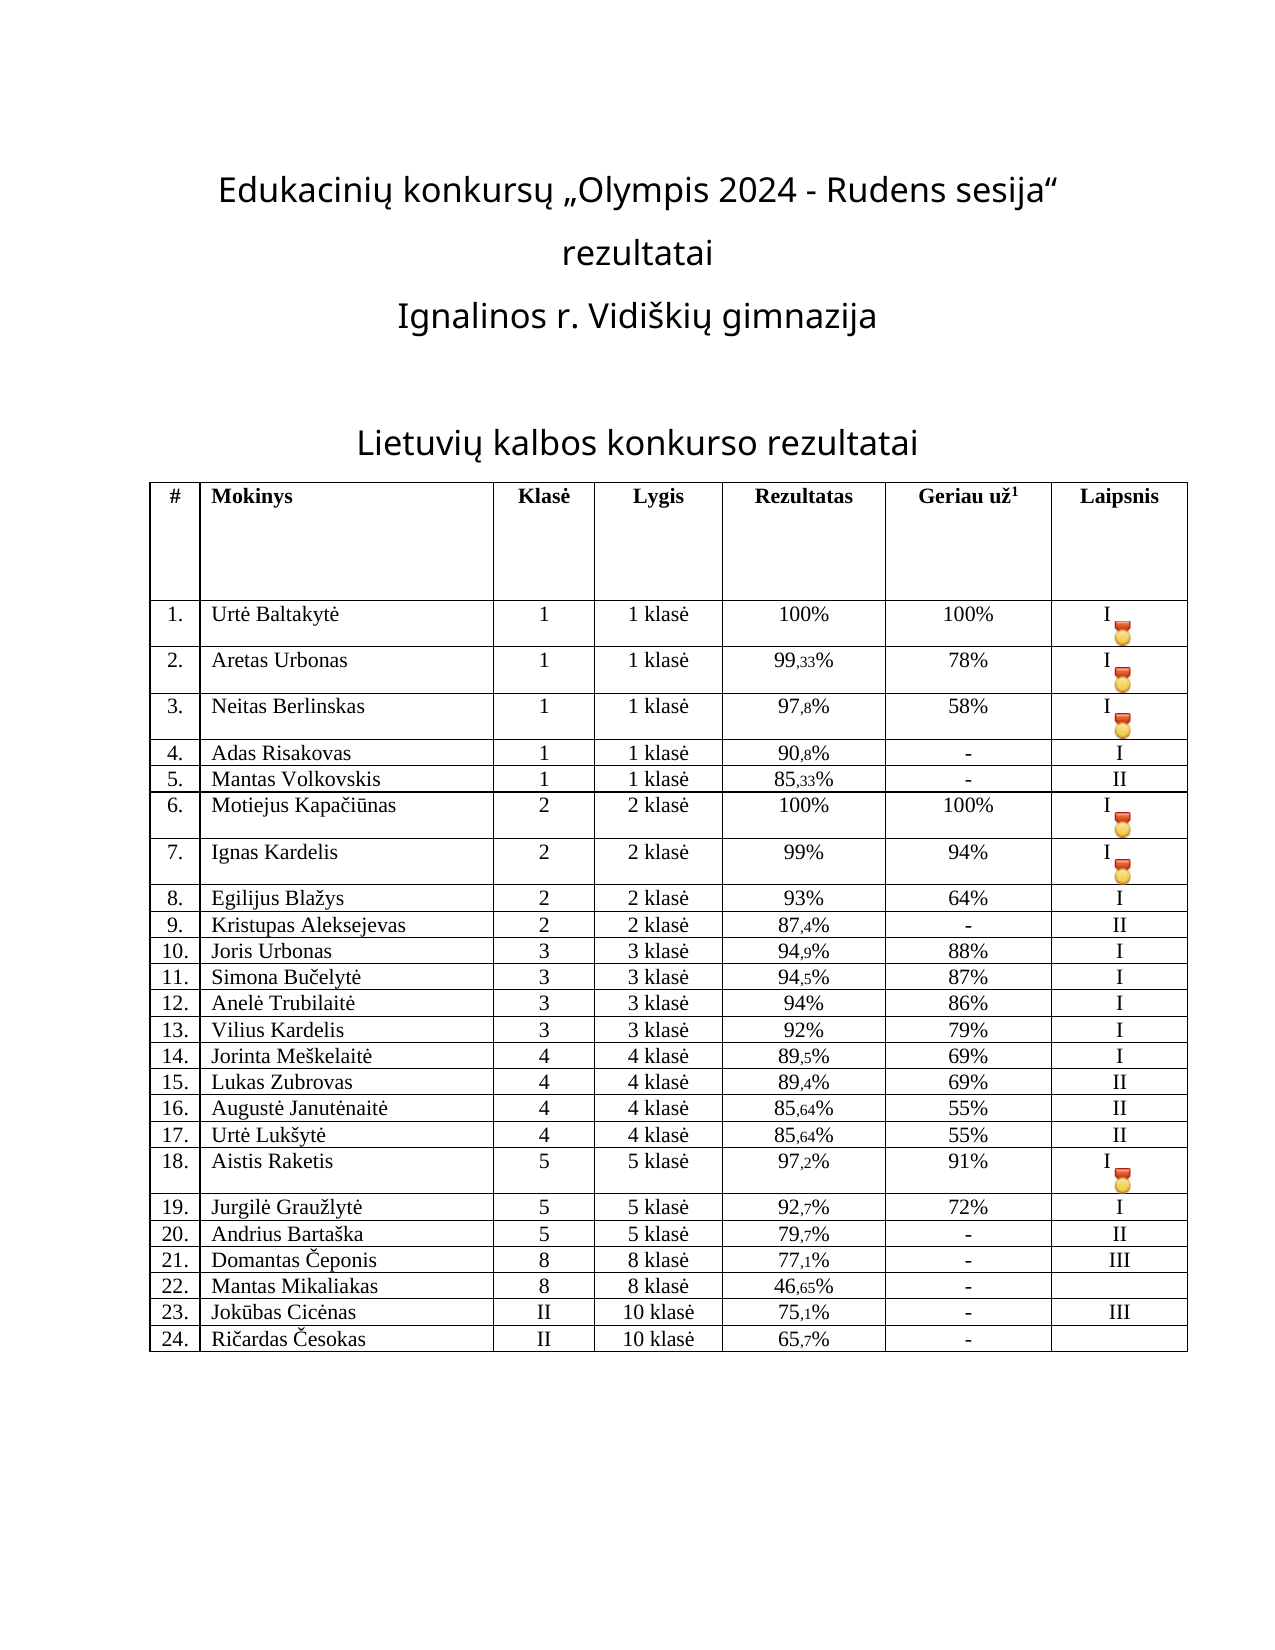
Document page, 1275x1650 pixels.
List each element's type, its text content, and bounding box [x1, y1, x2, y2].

table_cell Aistis Raketis [201, 1148, 493, 1193]
table_cell 16. [151, 1095, 199, 1121]
table_cell II [1052, 1069, 1187, 1094]
table_cell Vilius Kardelis [201, 1017, 493, 1042]
table_header Rezultatas [723, 483, 885, 599]
table_cell Neitas Berlinskas [201, 694, 493, 739]
table_cell 5 [494, 1221, 594, 1246]
table_cell 55% [886, 1122, 1051, 1147]
table_cell Mantas Mikaliakas [201, 1273, 493, 1298]
table_cell Jorinta Meškelaitė [201, 1043, 493, 1068]
table_cell 5 [494, 1194, 594, 1219]
table_cell 2 [494, 912, 594, 937]
table_cell 3 klasė [595, 1017, 722, 1042]
table_cell 19. [151, 1194, 199, 1219]
table_cell Domantas Čeponis [201, 1247, 493, 1272]
table_cell 1 klasė [595, 766, 722, 791]
table_cell 69% [886, 1043, 1051, 1068]
table_cell 5 klasė [595, 1221, 722, 1246]
table_cell I [1052, 839, 1187, 884]
table_cell 4. [151, 740, 199, 765]
table_cell Andrius Bartaška [201, 1221, 493, 1246]
table_cell II [1052, 766, 1187, 791]
table_cell I [1052, 1017, 1187, 1042]
table_cell - [886, 1273, 1051, 1298]
table_cell 89,4% [723, 1069, 885, 1094]
table_cell 85,33% [723, 766, 885, 791]
table_cell [1052, 1273, 1187, 1298]
table_cell 94,9% [723, 938, 885, 963]
table_cell 3 [494, 1017, 594, 1042]
text Ignalinos r. Vidiškių gimnazija [150, 292, 1125, 338]
table_cell 4 [494, 1122, 594, 1147]
table_cell 8 klasė [595, 1273, 722, 1298]
table_cell 94% [723, 990, 885, 1016]
table_cell Aretas Urbonas [201, 647, 493, 692]
table_cell 65,7% [723, 1326, 885, 1351]
table_cell 5. [151, 766, 199, 791]
table_header Klasė [494, 483, 594, 599]
table_cell Ričardas Česokas [201, 1326, 493, 1351]
table_cell I [1052, 1148, 1187, 1193]
table_cell - [886, 1299, 1051, 1324]
table_cell 5 klasė [595, 1148, 722, 1193]
table_cell 89,5% [723, 1043, 885, 1068]
table_cell III [1052, 1247, 1187, 1272]
table_cell 85,64% [723, 1095, 885, 1121]
table_cell 2 klasė [595, 793, 722, 838]
table_cell I [1052, 601, 1187, 646]
table_cell 4 klasė [595, 1069, 722, 1094]
table_cell 24. [151, 1326, 199, 1351]
table_cell [1052, 1326, 1187, 1351]
table_cell I [1052, 938, 1187, 963]
table_cell 8 [494, 1247, 594, 1272]
table_cell 8 [494, 1273, 594, 1298]
table_cell 1 [494, 766, 594, 791]
table_cell II [494, 1299, 594, 1324]
table_cell 1 klasė [595, 694, 722, 739]
table_header # [151, 483, 199, 599]
table_cell 2. [151, 647, 199, 692]
table_cell II [1052, 1095, 1187, 1121]
table_cell Augustė Janutėnaitė [201, 1095, 493, 1121]
table_cell 97,2% [723, 1148, 885, 1193]
table_header Laipsnis [1052, 483, 1187, 599]
table_cell Motiejus Kapačiūnas [201, 793, 493, 838]
table_cell 3 klasė [595, 990, 722, 1016]
table_cell 64% [886, 885, 1051, 911]
table_cell 87,4% [723, 912, 885, 937]
table_cell 94,5% [723, 964, 885, 989]
table_cell 3 klasė [595, 964, 722, 989]
table_cell 2 klasė [595, 912, 722, 937]
table_cell 22. [151, 1273, 199, 1298]
table_cell 55% [886, 1095, 1051, 1121]
table_cell 10 klasė [595, 1326, 722, 1351]
table_cell 15. [151, 1069, 199, 1094]
table_cell 79,7% [723, 1221, 885, 1246]
table_cell Lukas Zubrovas [201, 1069, 493, 1094]
table_cell - [886, 1326, 1051, 1351]
table_cell 1 [494, 601, 594, 646]
table_cell 1 [494, 740, 594, 765]
table_cell Anelė Trubilaitė [201, 990, 493, 1016]
table_cell 93% [723, 885, 885, 911]
table_cell - [886, 740, 1051, 765]
table_cell 8. [151, 885, 199, 911]
table_cell - [886, 1221, 1051, 1246]
table_cell I [1052, 1043, 1187, 1068]
table_cell 14. [151, 1043, 199, 1068]
table_cell II [494, 1326, 594, 1351]
table_cell II [1052, 1221, 1187, 1246]
table_cell 11. [151, 964, 199, 989]
table_cell Adas Risakovas [201, 740, 493, 765]
table_cell 85,64% [723, 1122, 885, 1147]
table_cell Urtė Baltakytė [201, 601, 493, 646]
table_cell 77,1% [723, 1247, 885, 1272]
table_cell Kristupas Aleksejevas [201, 912, 493, 937]
table_cell I [1052, 647, 1187, 692]
table_cell 4 [494, 1043, 594, 1068]
table_cell Mantas Volkovskis [201, 766, 493, 791]
table_cell 4 klasė [595, 1095, 722, 1121]
table_cell 2 [494, 793, 594, 838]
table_cell 3 [494, 938, 594, 963]
table_cell 1 klasė [595, 601, 722, 646]
table_cell 8 klasė [595, 1247, 722, 1272]
table_cell 78% [886, 647, 1051, 692]
table_cell 92,7% [723, 1194, 885, 1219]
table_cell I [1052, 885, 1187, 911]
table_cell 13. [151, 1017, 199, 1042]
table_cell 3. [151, 694, 199, 739]
table_cell 69% [886, 1069, 1051, 1094]
table_cell 1 klasė [595, 740, 722, 765]
table_cell 46,65% [723, 1273, 885, 1298]
table_cell Jurgilė Graužlytė [201, 1194, 493, 1219]
table_cell III [1052, 1299, 1187, 1324]
table_cell 86% [886, 990, 1051, 1016]
table_cell 18. [151, 1148, 199, 1193]
table_cell 100% [886, 793, 1051, 838]
table_cell II [1052, 1122, 1187, 1147]
table_cell 17. [151, 1122, 199, 1147]
table_cell 58% [886, 694, 1051, 739]
text Lietuvių kalbos konkurso rezultatai [150, 419, 1125, 466]
table_cell Simona Bučelytė [201, 964, 493, 989]
table_cell 21. [151, 1247, 199, 1272]
table_cell 97,8% [723, 694, 885, 739]
table_cell 4 [494, 1069, 594, 1094]
table_cell 2 [494, 839, 594, 884]
table_cell 9. [151, 912, 199, 937]
table_cell 5 klasė [595, 1194, 722, 1219]
table_cell 3 [494, 990, 594, 1016]
table_cell 91% [886, 1148, 1051, 1193]
table_cell 79% [886, 1017, 1051, 1042]
table_cell 92% [723, 1017, 885, 1042]
table_cell I [1052, 740, 1187, 765]
table_cell 4 klasė [595, 1043, 722, 1068]
table_cell 2 klasė [595, 885, 722, 911]
table_cell 10 klasė [595, 1299, 722, 1324]
table_cell 94% [886, 839, 1051, 884]
table_cell Urtė Lukšytė [201, 1122, 493, 1147]
table_cell 2 klasė [595, 839, 722, 884]
table_cell 6. [151, 793, 199, 838]
table_cell I [1052, 1194, 1187, 1219]
table_header Geriau už1 [886, 483, 1051, 599]
table_cell Joris Urbonas [201, 938, 493, 963]
table_cell 1 [494, 647, 594, 692]
table_cell - [886, 1247, 1051, 1272]
table_cell - [886, 766, 1051, 791]
table_cell 1 [494, 694, 594, 739]
table_cell 99,33% [723, 647, 885, 692]
table_cell 5 [494, 1148, 594, 1193]
table_cell I [1052, 990, 1187, 1016]
table_cell 23. [151, 1299, 199, 1324]
table_cell II [1052, 912, 1187, 937]
table_cell 87% [886, 964, 1051, 989]
table_cell 2 [494, 885, 594, 911]
table_cell 7. [151, 839, 199, 884]
table_cell 1 klasė [595, 647, 722, 692]
table_cell 99% [723, 839, 885, 884]
table_cell 100% [723, 601, 885, 646]
table_cell 3 klasė [595, 938, 722, 963]
table_cell 4 [494, 1095, 594, 1121]
table_cell I [1052, 793, 1187, 838]
table_cell Egilijus Blažys [201, 885, 493, 911]
table_cell 20. [151, 1221, 199, 1246]
table_cell 72% [886, 1194, 1051, 1219]
table_cell 88% [886, 938, 1051, 963]
table_cell 75,1% [723, 1299, 885, 1324]
table_cell 100% [886, 601, 1051, 646]
table_header Lygis [595, 483, 722, 599]
table_cell Ignas Kardelis [201, 839, 493, 884]
table_cell 100% [723, 793, 885, 838]
table_cell 10. [151, 938, 199, 963]
table_cell I [1052, 694, 1187, 739]
table_cell 3 [494, 964, 594, 989]
table_cell Jokūbas Cicėnas [201, 1299, 493, 1324]
table_header Mokinys [201, 483, 493, 599]
table_cell 90,8% [723, 740, 885, 765]
table_cell - [886, 912, 1051, 937]
text Edukacinių konkursų „Olympis 2024 - Rudens sesija“ rezultatai [150, 150, 1125, 275]
table_cell 12. [151, 990, 199, 1016]
table_cell 1. [151, 601, 199, 646]
table_cell 4 klasė [595, 1122, 722, 1147]
table_cell I [1052, 964, 1187, 989]
